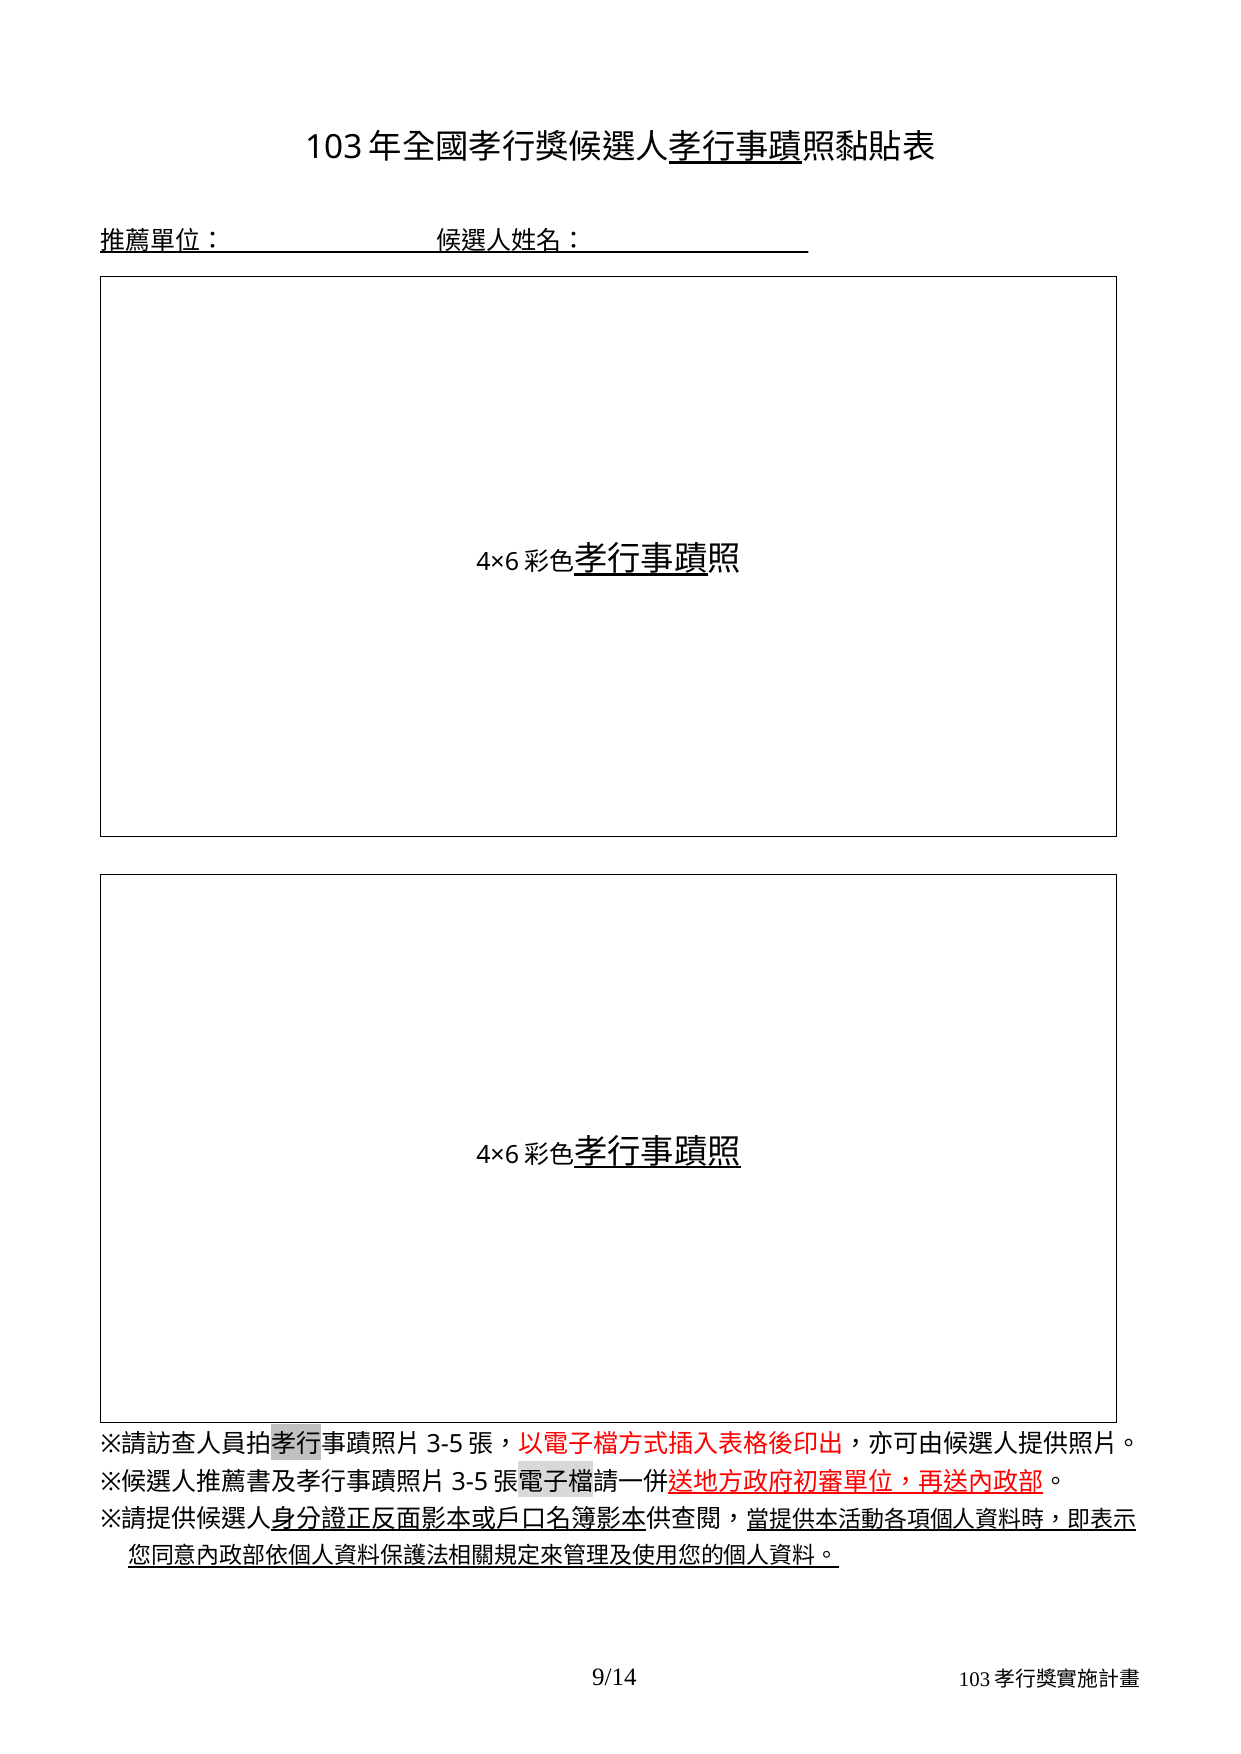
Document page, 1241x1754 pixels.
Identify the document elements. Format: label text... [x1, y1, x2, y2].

text 103年全國孝行獎候選人孝行事蹟照黏貼表 [100, 107, 1140, 182]
text ※請提供候選人身分證正反面影本或戶口名簿影本供查閱，當提供本活動各項個人資料時，即表示您同意內政部依個人資料保護法相關規定來管理及使用您的個人資料。 [100, 1498, 1140, 1573]
text 推薦單位：___________________候選人姓名：____________________ [100, 219, 1140, 257]
text ※請訪查人員拍孝行事蹟照片3-5張，以電子檔方式插入表格後印出，亦可由候選人提供照片。 [100, 1423, 1140, 1460]
table_header 4×6彩色孝行事蹟照 [101, 875, 1116, 1422]
table_header 4×6彩色孝行事蹟照 [101, 277, 1116, 836]
text ※候選人推薦書及孝行事蹟照片3-5張電子檔請一併送地方政府初審單位，再送內政部。 [100, 1460, 1140, 1498]
